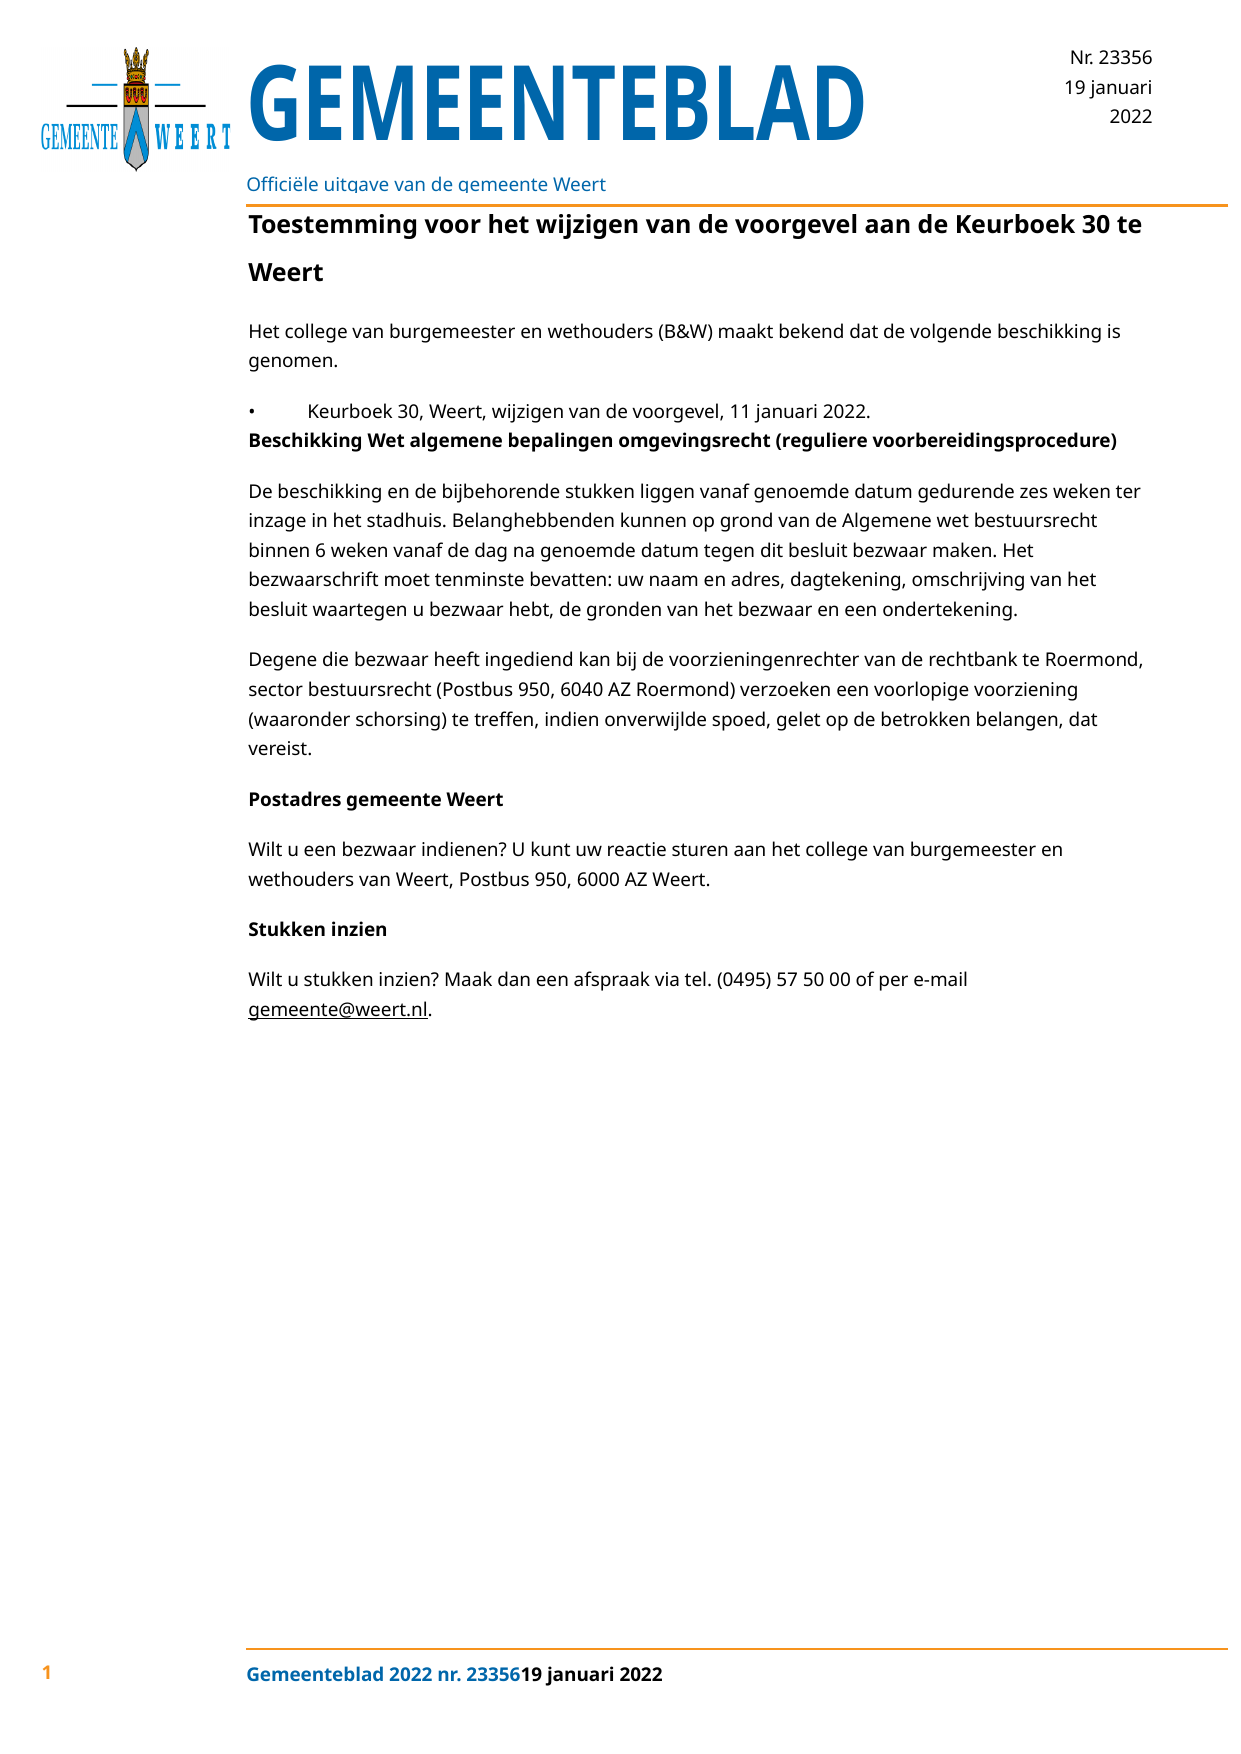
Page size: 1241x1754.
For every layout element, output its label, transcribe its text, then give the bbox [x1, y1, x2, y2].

text Stukken inzien [248, 916, 1152, 942]
text Degene die bezwaar heeft ingediend kan bij de voorzieningenrechter van de rechtbank te Roermond, sector bestuursrecht (Postbus 950, 6040 AZ Roermond) verzoeken een voorlopige voorziening (waaronder schorsing) te treffen, indien onverwijlde spoed, gelet op de betrokken belangen, dat vereist. [248, 647, 1152, 761]
text Wilt u een bezwaar indienen? U kunt uw reactie sturen aan het college van burgemeester en wethouders van Weert, Postbus 950, 6000 AZ Weert. [248, 836, 1152, 892]
picture [41, 47, 231, 172]
text Het college van burgemeester en wethouders (B&W) maakt bekend dat de volgende beschikking is genomen. [248, 318, 1152, 373]
text Postadres gemeente Weert [248, 786, 1152, 812]
list Keurboek 30, Weert, wijzigen van de voorgevel, 11 januari 2022. [248, 398, 1152, 424]
text Wilt u stukken inzien? Maak dan een afspraak via tel. (0495) 57 50 00 of per e-mail gemeente@weert.nl. [248, 967, 1152, 1022]
text Toestemming voor het wijzigen van de voorgevel aan de Keurboek 30 te Weert [248, 207, 1152, 288]
text Beschikking Wet algemene bepalingen omgevingsrecht (reguliere voorbereidingsprocedure) [248, 427, 1152, 453]
text De beschikking en de bijbehorende stukken liggen vanaf genoemde datum gedurende zes weken ter inzage in het stadhuis. Belanghebbenden kunnen op grond van de Algemene wet bestuursrecht binnen 6 weken vanaf de dag na genoemde datum tegen dit besluit bezwaar maken. Het bezwaarschrift moet tenminste bevatten: uw naam en adres, dagtekening, omschrijving van het besluit waartegen u bezwaar hebt, de gronden van het bezwaar en een ondertekening. [248, 478, 1152, 622]
